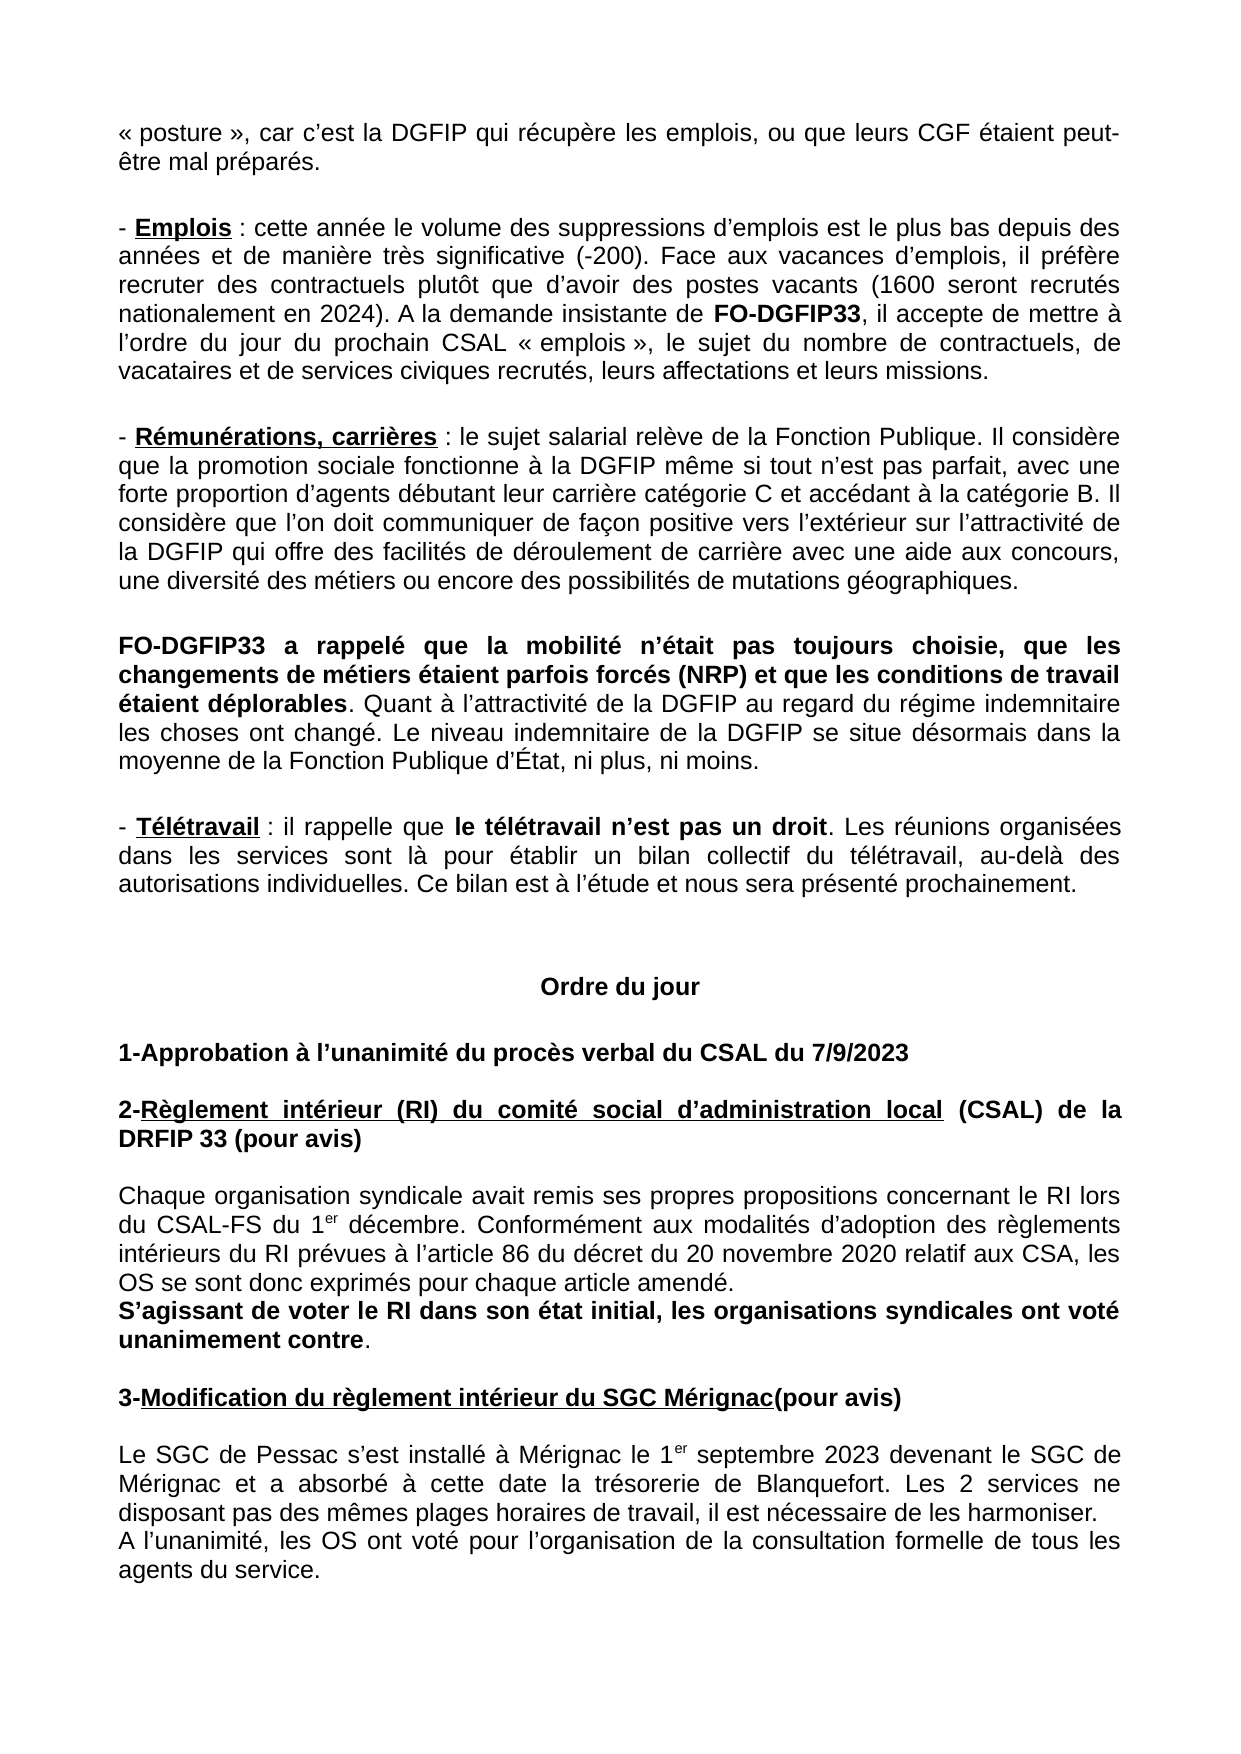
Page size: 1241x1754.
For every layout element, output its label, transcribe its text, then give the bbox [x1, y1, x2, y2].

text - Emplois : cette année le volume des suppressions d’emplois est le plus bas depuis des années et de manière très significative (-200). Face aux vacances d’emplois, il préfère recruter des contractuels plutôt que d’avoir des postes vacants (1600 seront recrutés nationalement en 2024). A la demande insistante de FO-DGFIP33, il accepte de mettre à l’ordre du jour du prochain CSAL « emplois », le sujet du nombre de contractuels, de vacataires et de services civiques recrutés, leurs affectations et leurs missions. [118, 212, 1122, 385]
text Le SGC de Pessac s’est installé à Mérignac le 1er septembre 2023 devenant le SGC de Mérignac et a absorbé à cette date la trésorerie de Blanquefort. Les 2 services ne disposant pas des mêmes plages horaires de travail, il est nécessaire de les harmoniser. [118, 1440, 1122, 1526]
text S’agissant de voter le RI dans son état initial, les organisations syndicales ont voté unanimement contre. [118, 1296, 1122, 1354]
text Ordre du jour [118, 972, 1122, 1001]
text - Télétravail : il rappelle que le télétravail n’est pas un droit. Les réunions organisées dans les services sont là pour établir un bilan collectif du télétravail, au-delà des autorisations individuelles. Ce bilan est à l’étude et nous sera présenté prochainement. [118, 812, 1122, 898]
text 2-Règlement intérieur (RI) du comité social d’administration local (CSAL) de la DRFIP 33 (pour avis) [118, 1095, 1122, 1152]
text 1-Approbation à l’unanimité du procès verbal du CSAL du 7/9/2023 [118, 1037, 1122, 1066]
text « posture », car c’est la DGFIP qui récupère les emplois, ou que leurs CGF étaient peut-être mal préparés. [118, 118, 1122, 176]
text Chaque organisation syndicale avait remis ses propres propositions concernant le RI lors du CSAL-FS du 1er décembre. Conformément aux modalités d’adoption des règlements intérieurs du RI prévues à l’article 86 du décret du 20 novembre 2020 relatif aux CSA, les OS se sont donc exprimés pour chaque article amendé. [118, 1181, 1122, 1296]
text FO-DGFIP33 a rappelé que la mobilité n’était pas toujours choisie, que les changements de métiers étaient parfois forcés (NRP) et que les conditions de travail étaient déplorables. Quant à l’attractivité de la DGFIP au regard du régime indemnitaire les choses ont changé. Le niveau indemnitaire de la DGFIP se situe désormais dans la moyenne de la Fonction Publique d’État, ni plus, ni moins. [118, 631, 1122, 775]
text - Rémunérations, carrières : le sujet salarial relève de la Fonction Publique. Il considère que la promotion sociale fonctionne à la DGFIP même si tout n’est pas parfait, avec une forte proportion d’agents débutant leur carrière catégorie C et accédant à la catégorie B. Il considère que l’on doit communiquer de façon positive vers l’extérieur sur l’attractivité de la DGFIP qui offre des facilités de déroulement de carrière avec une aide aux concours, une diversité des métiers ou encore des possibilités de mutations géographiques. [118, 422, 1122, 594]
text A l’unanimité, les OS ont voté pour l’organisation de la consultation formelle de tous les agents du service. [118, 1526, 1122, 1584]
text 3-Modification du règlement intérieur du SGC Mérignac(pour avis) [118, 1354, 1122, 1411]
